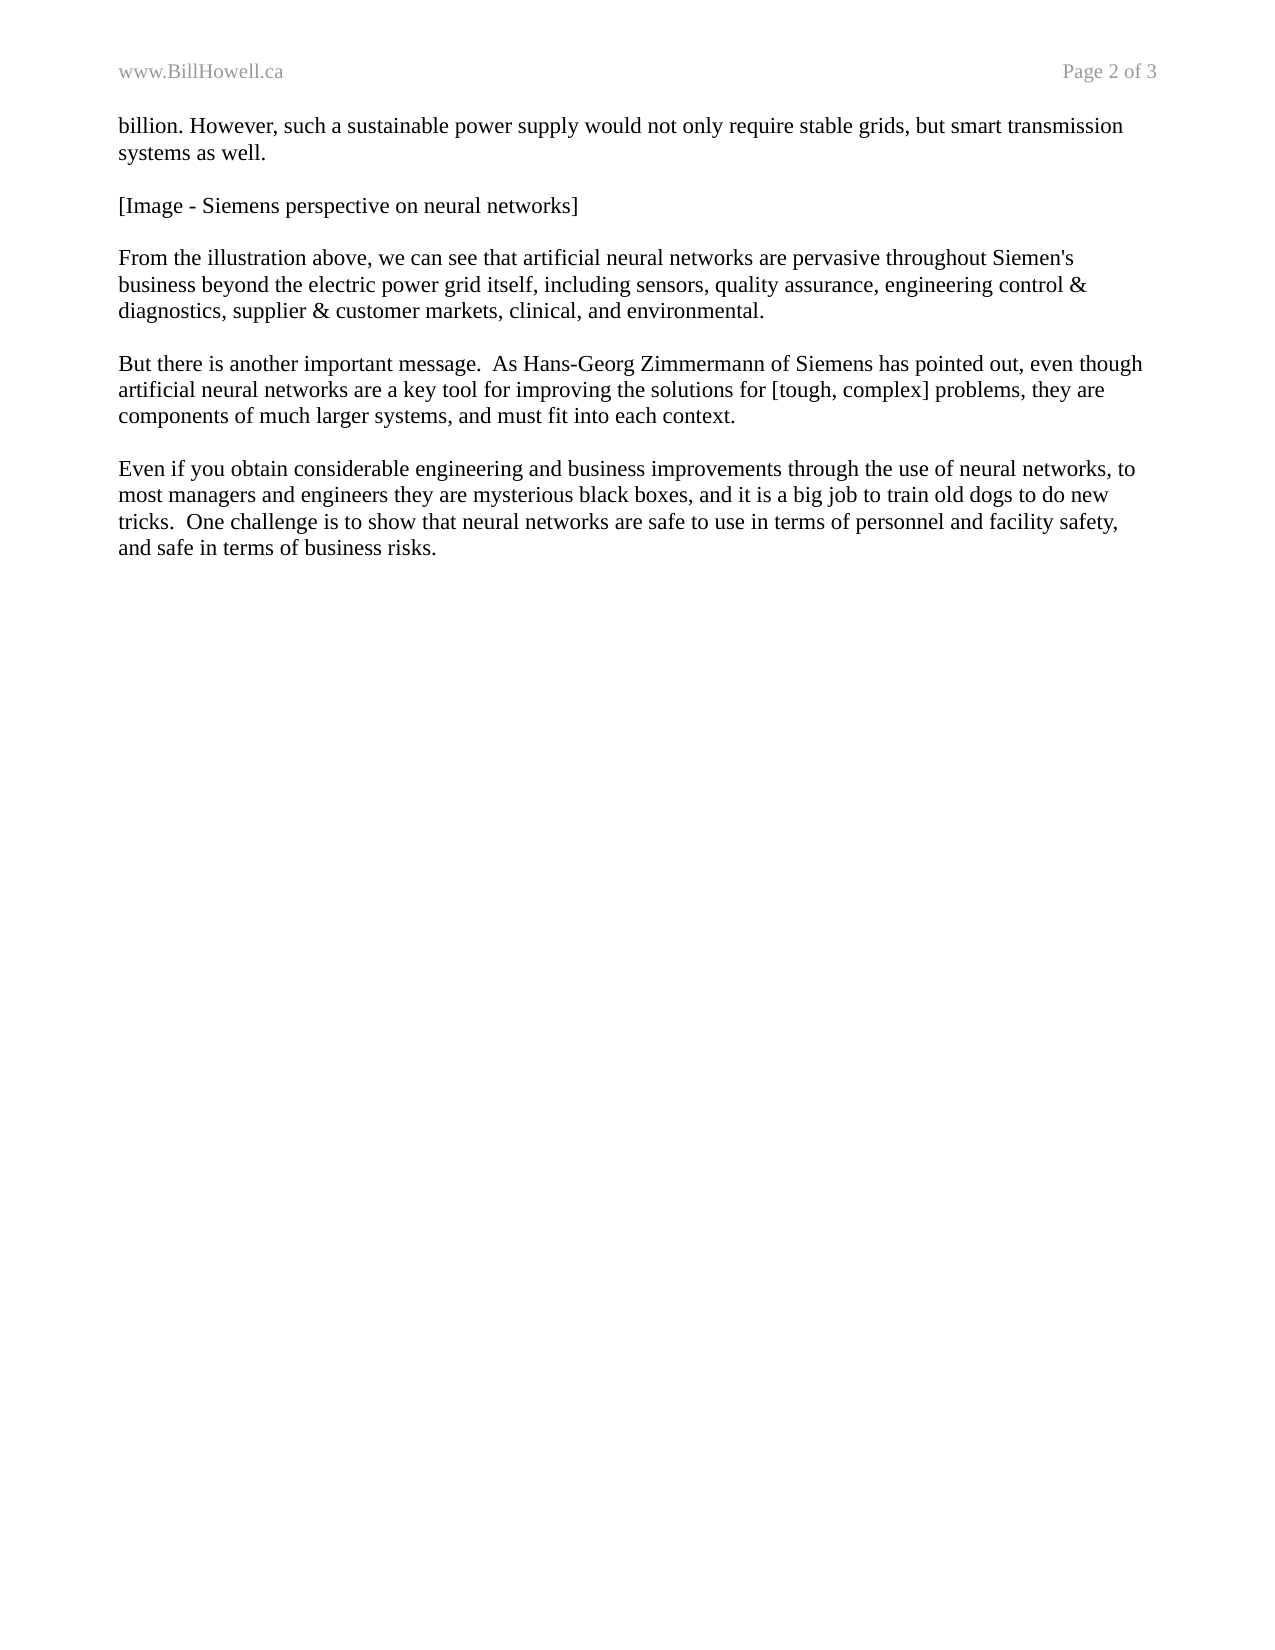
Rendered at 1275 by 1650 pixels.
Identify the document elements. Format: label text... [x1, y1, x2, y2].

text Even if you obtain considerable engineering and business improvements through the use of neural networks, to most managers and engineers they are mysterious black boxes, and it is a big job to train old dogs to do new tricks. One challenge is to show that neural networks are safe to use in terms of personnel and facility safety, and safe in terms of business risks. [118, 455, 1157, 561]
text billion. However, such a sustainable power supply would not only require stable grids, but smart transmission systems as well. [118, 113, 1157, 165]
text But there is another important message. As Hans-Georg Zimmermann of Siemens has pointed out, even though artificial neural networks are a key tool for improving the solutions for [tough, complex] problems, they are components of much larger systems, and must fit into each context. [118, 350, 1157, 429]
text [Image - Siemens perspective on neural networks] [118, 192, 1157, 218]
text From the illustration above, we can see that artificial neural networks are pervasive throughout Siemen's business beyond the electric power grid itself, including sensors, quality assurance, engineering control & diagnostics, supplier & customer markets, clinical, and environmental. [118, 244, 1157, 323]
